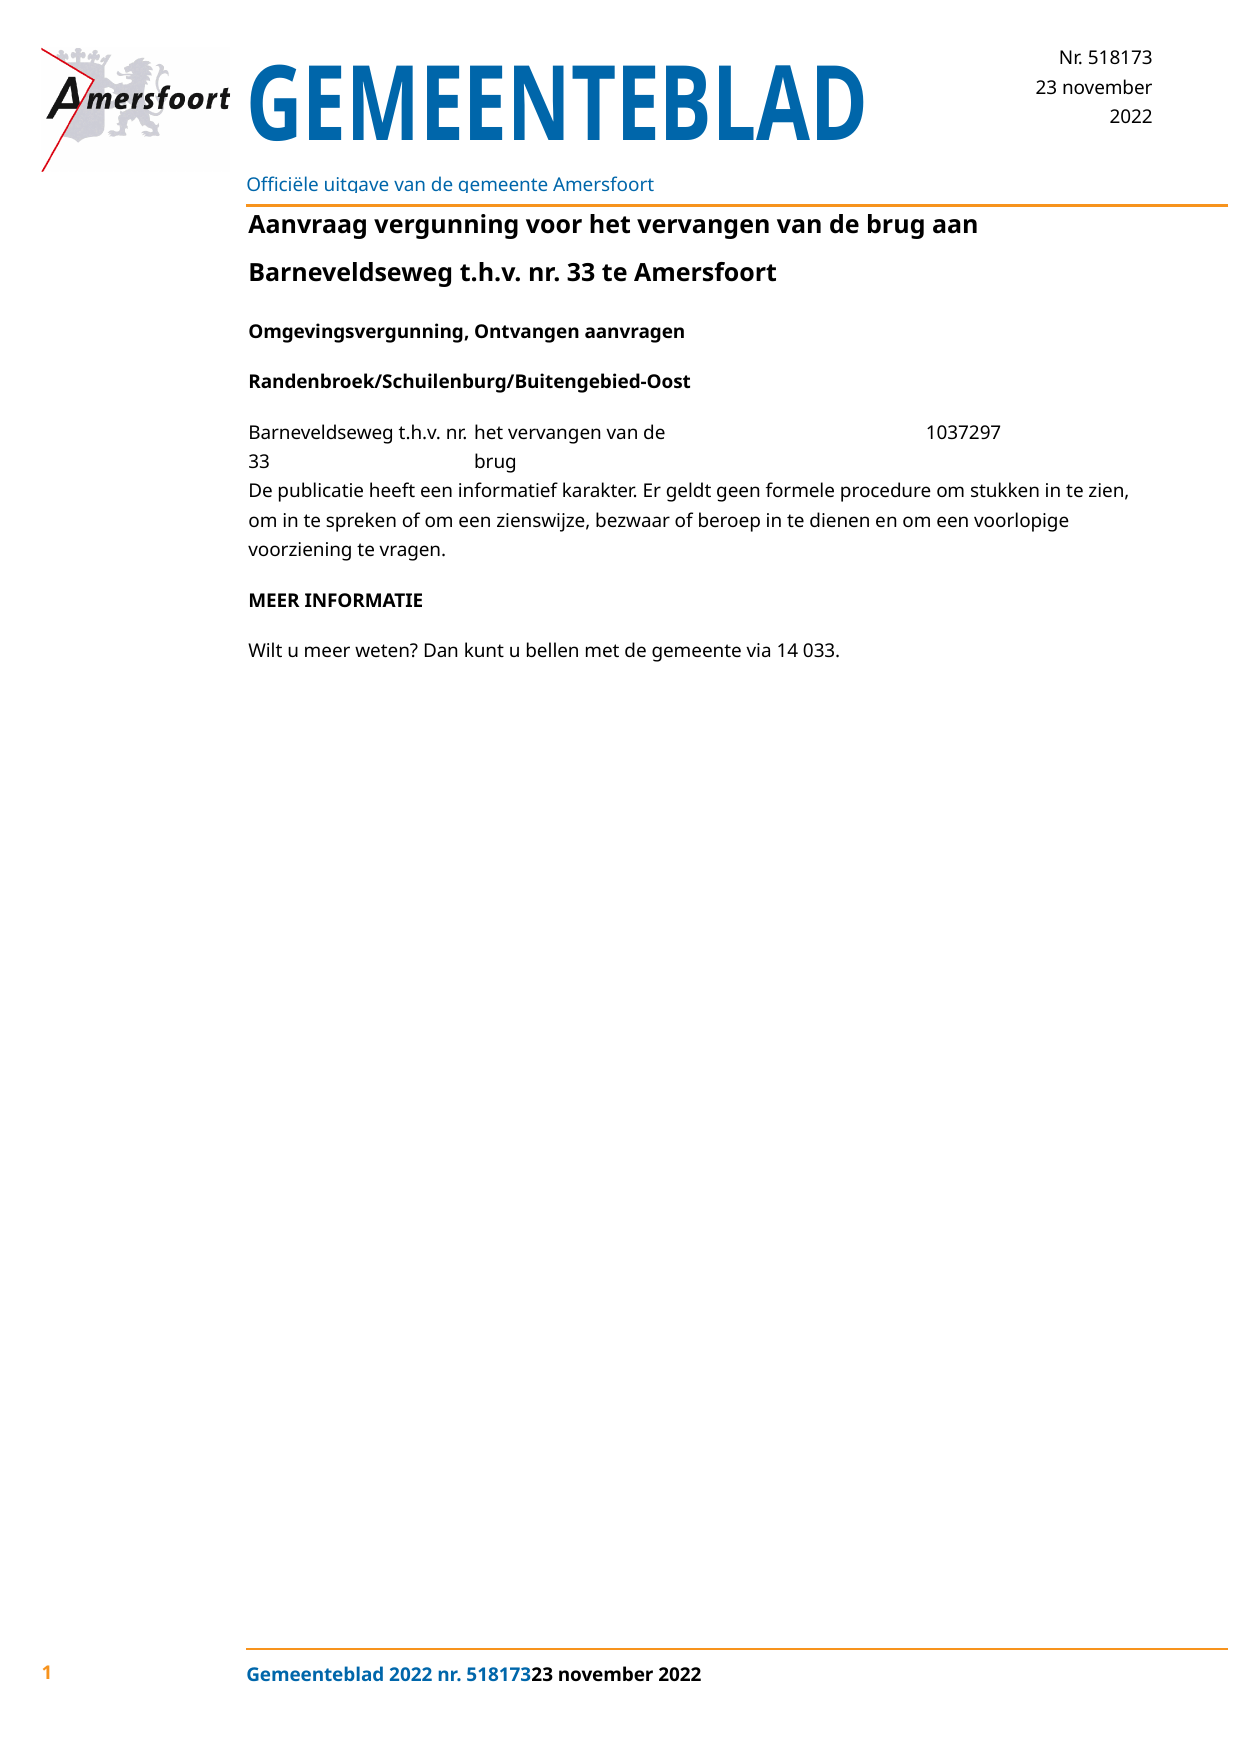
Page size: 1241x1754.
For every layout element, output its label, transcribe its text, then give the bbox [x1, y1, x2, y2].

text MEER INFORMATIE [248, 587, 1152, 613]
text De publicatie heeft een informatief karakter. Er geldt geen formele procedure om stukken in te zien, om in te spreken of om een zienswijze, bezwaar of beroep in te dienen en om een voorlopige voorziening te vragen. [248, 477, 1152, 562]
picture [41, 47, 231, 172]
text Randenbroek/Schuilenburg/Buitengebied-Oost [248, 368, 1152, 394]
table_header [700, 419, 926, 474]
table_header het vervangen van de brug [474, 419, 700, 474]
text Wilt u meer weten? Dan kunt u bellen met de gemeente via 14 033. [248, 637, 1152, 663]
text Aanvraag vergunning voor het vervangen van de brug aan Barneveldseweg t.h.v. nr. 33 te Amersfoort [248, 207, 1152, 288]
table_header Barneveldseweg t.h.v. nr. 33 [248, 419, 474, 474]
table_header 1037297 [926, 419, 1152, 474]
text Omgevingsvergunning, Ontvangen aanvragen [248, 318, 1152, 344]
